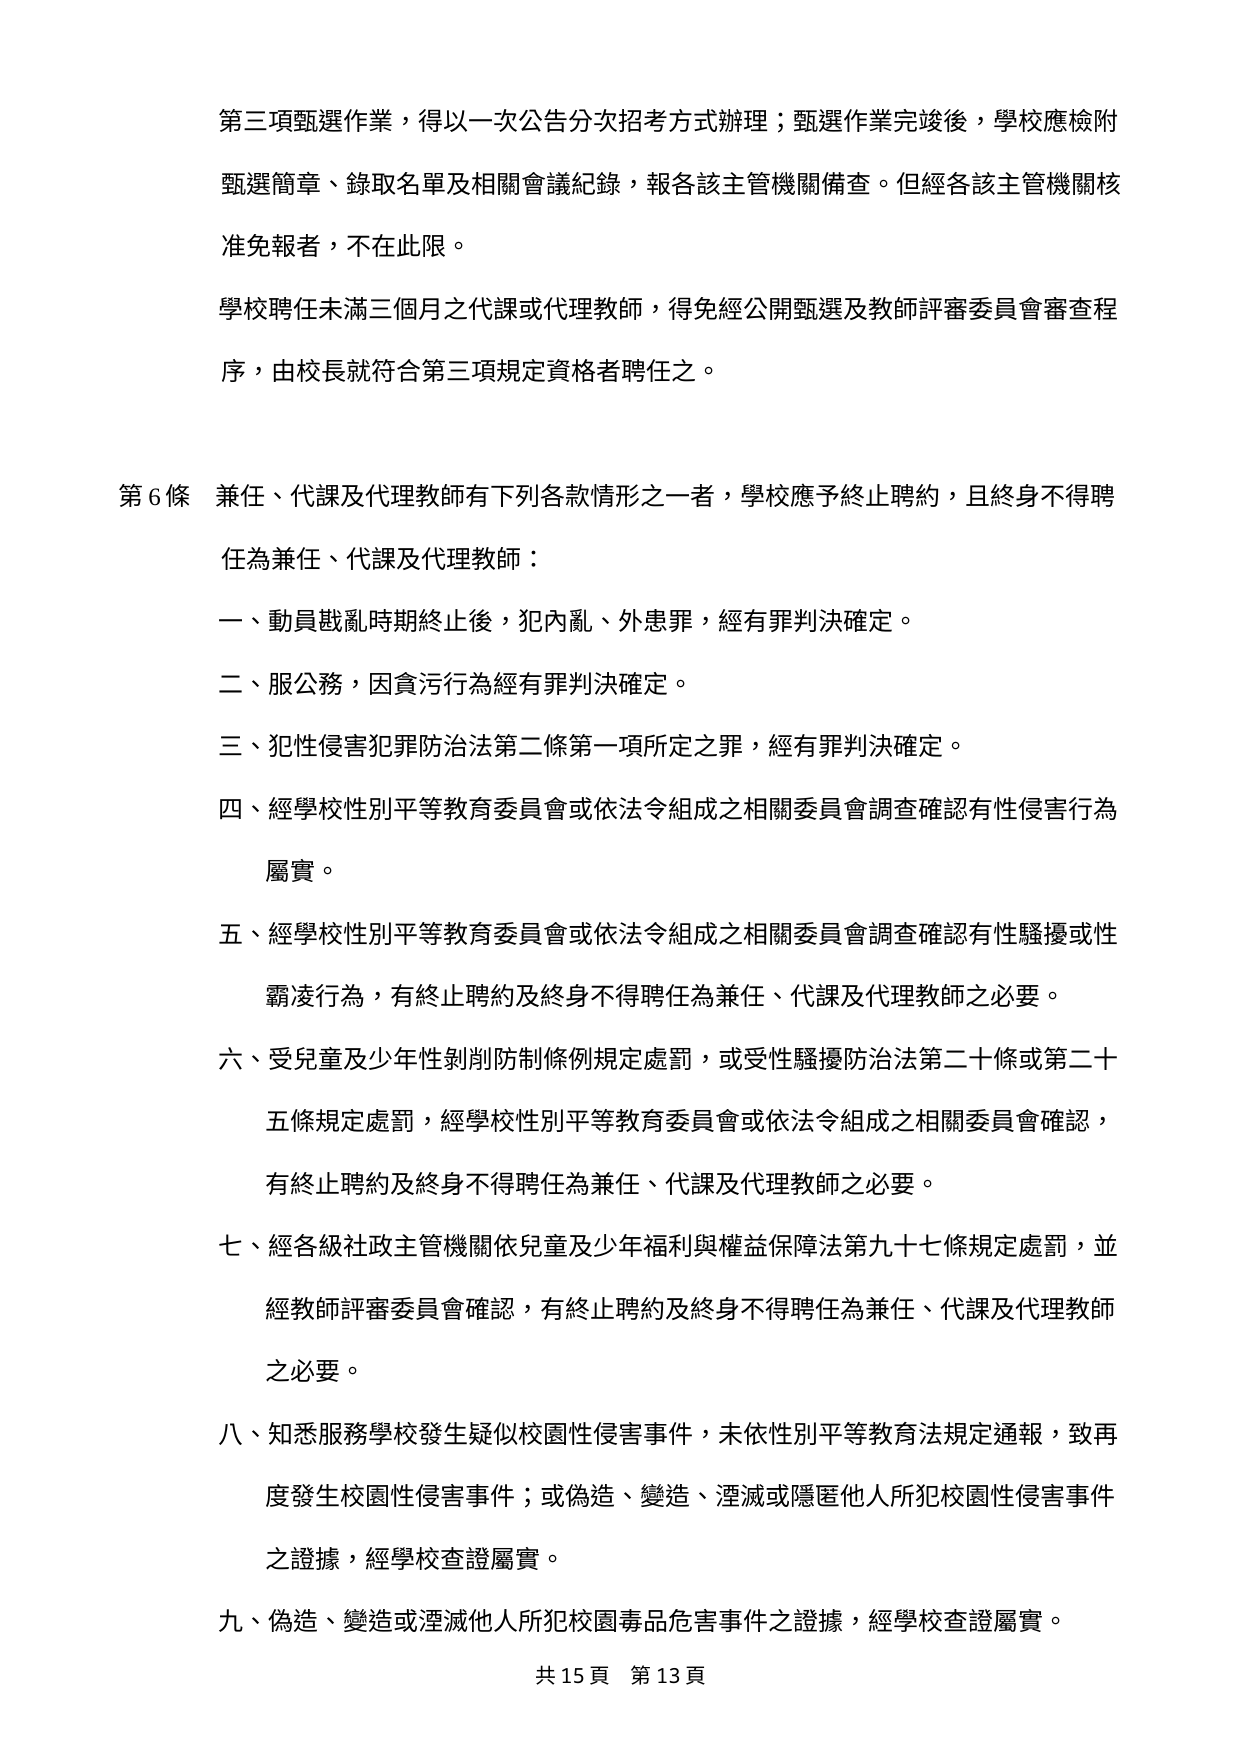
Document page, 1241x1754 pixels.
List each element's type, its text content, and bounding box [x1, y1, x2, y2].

text 二、服公務，因貪污行為經有罪判決確定。 [218, 641, 1122, 703]
text 四、經學校性別平等教育委員會或依法令組成之相關委員會調查確認有性侵害行為屬實。 [218, 766, 1122, 891]
text 第三項甄選作業，得以一次公告分次招考方式辦理；甄選作業完竣後，學校應檢附甄選簡章、錄取名單及相關會議紀錄，報各該主管機關備查。但經各該主管機關核准免報者，不在此限。 [218, 78, 1122, 266]
text 一、動員戡亂時期終止後，犯內亂、外患罪，經有罪判決確定。 [218, 578, 1122, 641]
text 六、受兒童及少年性剝削防制條例規定處罰，或受性騷擾防治法第二十條或第二十五條規定處罰，經學校性別平等教育委員會或依法令組成之相關委員會確認，有終止聘約及終身不得聘任為兼任、代課及代理教師之必要。 [218, 1016, 1122, 1203]
text 七、經各級社政主管機關依兒童及少年福利與權益保障法第九十七條規定處罰，並經教師評審委員會確認，有終止聘約及終身不得聘任為兼任、代課及代理教師之必要。 [218, 1203, 1122, 1391]
text 第6條 兼任、代課及代理教師有下列各款情形之一者，學校應予終止聘約，且終身不得聘任為兼任、代課及代理教師： [118, 453, 1122, 578]
text 五、經學校性別平等教育委員會或依法令組成之相關委員會調查確認有性騷擾或性霸凌行為，有終止聘約及終身不得聘任為兼任、代課及代理教師之必要。 [218, 891, 1122, 1016]
text 三、犯性侵害犯罪防治法第二條第一項所定之罪，經有罪判決確定。 [218, 703, 1122, 766]
text 九、偽造、變造或湮滅他人所犯校園毒品危害事件之證據，經學校查證屬實。 [218, 1578, 1122, 1641]
text 學校聘任未滿三個月之代課或代理教師，得免經公開甄選及教師評審委員會審查程序，由校長就符合第三項規定資格者聘任之。 [218, 266, 1122, 391]
text 八、知悉服務學校發生疑似校園性侵害事件，未依性別平等教育法規定通報，致再度發生校園性侵害事件；或偽造、變造、湮滅或隱匿他人所犯校園性侵害事件之證據，經學校查證屬實。 [218, 1391, 1122, 1578]
